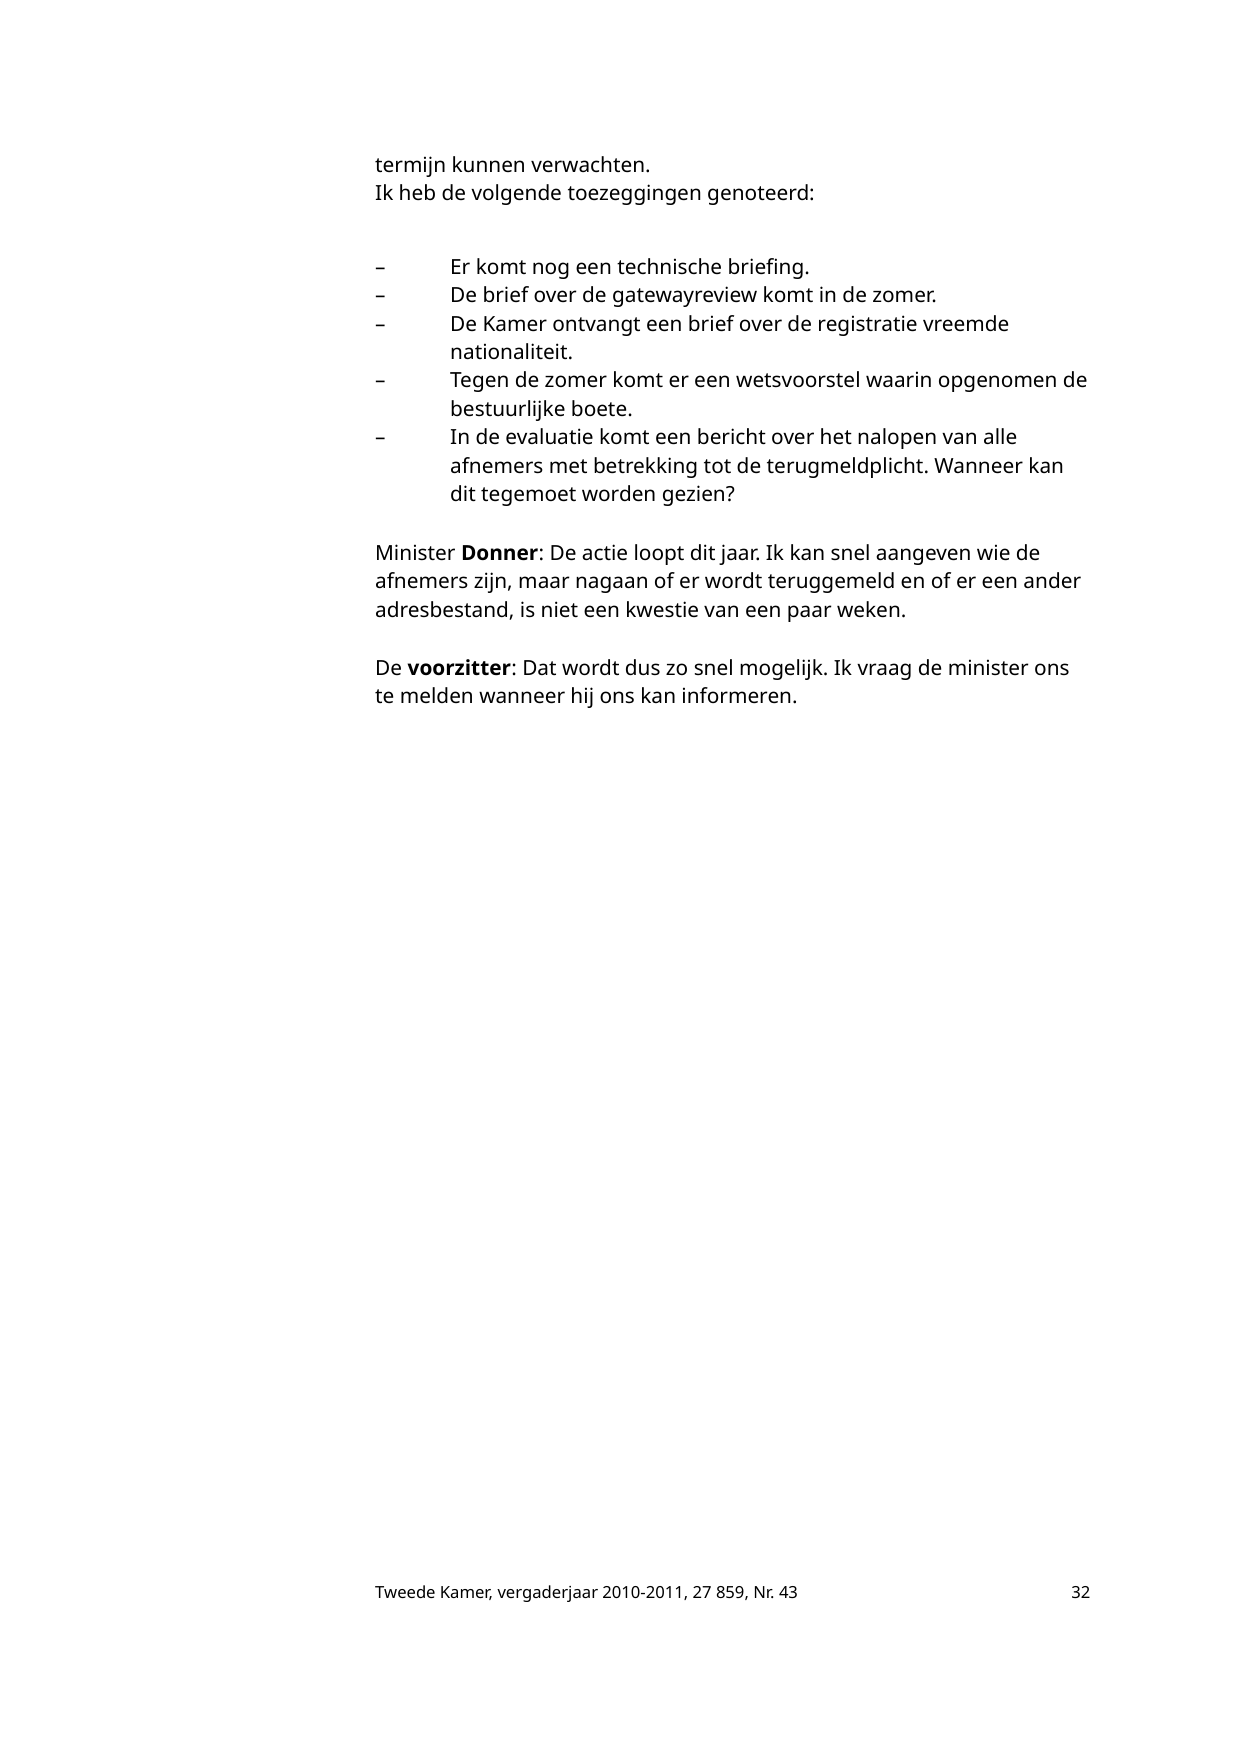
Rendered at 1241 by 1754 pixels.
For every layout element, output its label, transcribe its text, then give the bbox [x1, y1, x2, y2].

list Er komt nog een technische briefing. [375, 252, 1090, 280]
text Minister Donner: De actie loopt dit jaar. Ik kan snel aangeven wie de afnemers zijn, maar nagaan of er wordt teruggemeld en of er een ander adresbestand, is niet een kwestie van een paar weken. [375, 538, 1090, 623]
list Tegen de zomer komt er een wetsvoorstel waarin opgenomen de bestuurlijke boete. [375, 366, 1090, 422]
list De Kamer ontvangt een brief over de registratie vreemde nationaliteit. [375, 309, 1090, 366]
text De voorzitter: Dat wordt dus zo snel mogelijk. Ik vraag de minister ons te melden wanneer hij ons kan informeren. [375, 653, 1090, 710]
list In de evaluatie komt een bericht over het nalopen van alle afnemers met betrekking tot de terugmeldplicht. Wanneer kan dit tegemoet worden gezien? [375, 422, 1090, 508]
text Ik heb de volgende toezeggingen genoteerd: [375, 178, 1090, 207]
list De brief over de gatewayreview komt in de zomer. [375, 280, 1090, 309]
text termijn kunnen verwachten. [375, 150, 1090, 178]
